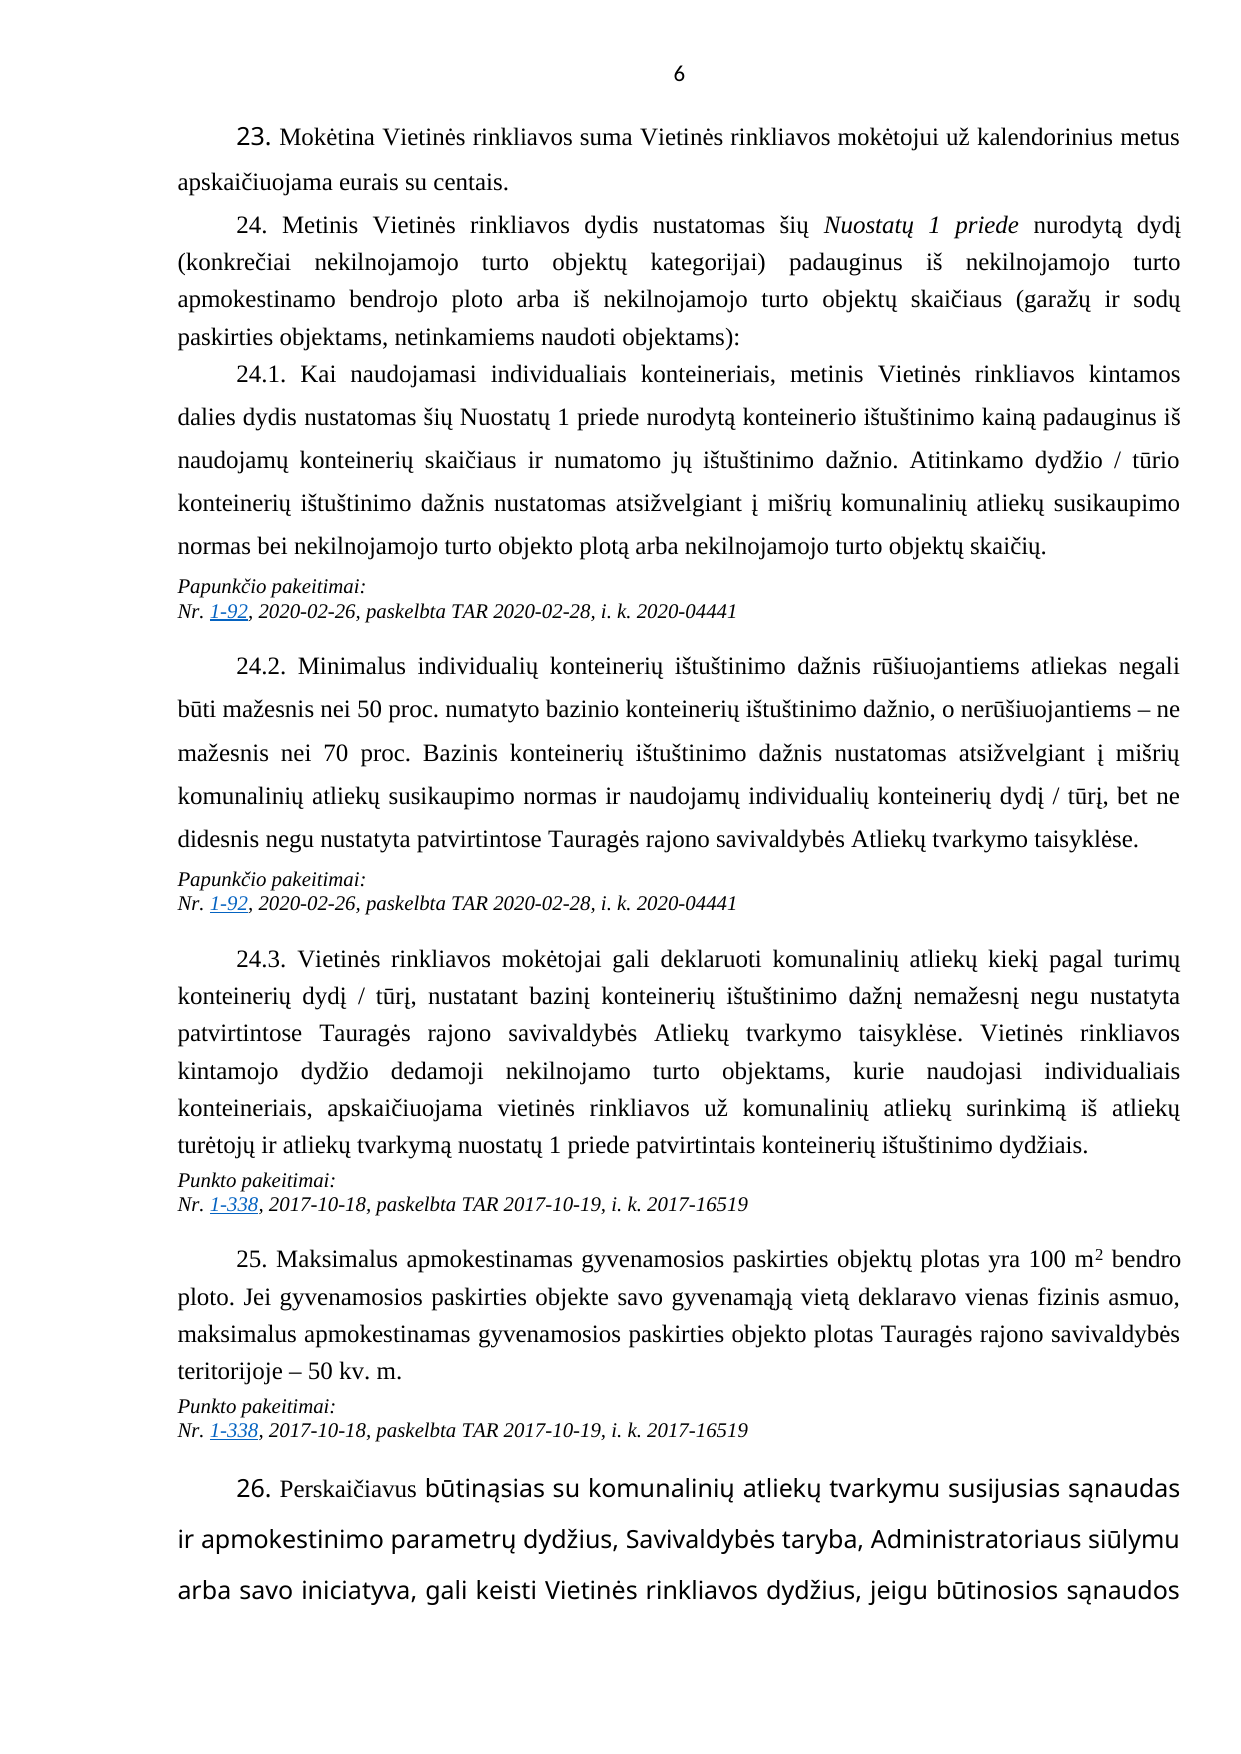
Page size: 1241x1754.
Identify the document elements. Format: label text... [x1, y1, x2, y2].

text Nr. 1-92, 2020-02-26, paskelbta TAR 2020-02-28, i. k. 2020-04441 [177, 891, 1181, 915]
text 24.2. Minimalus individualių konteinerių ištuštinimo dažnis rūšiuojantiems atliekas negali būti mažesnis nei 50 proc. numatyto bazinio konteinerių ištuštinimo dažnio, o nerūšiuojantiems – ne mažesnis nei 70 proc. Bazinis konteinerių ištuštinimo dažnis nustatomas atsižvelgiant į mišrių komunalinių atliekų susikaupimo normas ir naudojamų individualių konteinerių dydį / tūrį, bet ne didesnis negu nustatyta patvirtintose Tauragės rajono savivaldybės Atliekų tvarkymo taisyklėse. [177, 651, 1181, 853]
text 24.1. Kai naudojamasi individualiais konteineriais, metinis Vietinės rinkliavos kintamos dalies dydis nustatomas šių Nuostatų 1 priede nurodytą konteinerio ištuštinimo kainą padauginus iš naudojamų konteinerių skaičiaus ir numatomo jų ištuštinimo dažnio. Atitinkamo dydžio / tūrio konteinerių ištuštinimo dažnis nustatomas atsižvelgiant į mišrių komunalinių atliekų susikaupimo normas bei nekilnojamojo turto objekto plotą arba nekilnojamojo turto objektų skaičių. [177, 359, 1181, 560]
text 25. Maksimalus apmokestinamas gyvenamosios paskirties objektų plotas yra 100 m2 bendro ploto. Jei gyvenamosios paskirties objekte savo gyvenamąją vietą deklaravo vienas fizinis asmuo, maksimalus apmokestinamas gyvenamosios paskirties objekto plotas Tauragės rajono savivaldybės teritorijoje – 50 kv. m. [177, 1244, 1181, 1385]
text Nr. 1-338, 2017-10-18, paskelbta TAR 2017-10-19, i. k. 2017-16519 [177, 1192, 1181, 1216]
text 23. Mokėtina Vietinės rinkliavos suma Vietinės rinkliavos mokėtojui už kalendorinius metus apskaičiuojama eurais su centais. [177, 118, 1181, 195]
text Punkto pakeitimai: [177, 1168, 1181, 1192]
text Nr. 1-92, 2020-02-26, paskelbta TAR 2020-02-28, i. k. 2020-04441 [177, 598, 1181, 623]
text 24. Metinis Vietinės rinkliavos dydis nustatomas šių Nuostatų 1 priede nurodytą dydį (konkrečiai nekilnojamojo turto objektų kategorijai) padauginus iš nekilnojamojo turto apmokestinamo bendrojo ploto arba iš nekilnojamojo turto objektų skaičiaus (garažų ir sodų paskirties objektams, netinkamiems naudoti objektams): [177, 210, 1181, 350]
text 24.3. Vietinės rinkliavos mokėtojai gali deklaruoti komunalinių atliekų kiekį pagal turimų konteinerių dydį / tūrį, nustatant bazinį konteinerių ištuštinimo dažnį nemažesnį negu nustatyta patvirtintose Tauragės rajono savivaldybės Atliekų tvarkymo taisyklėse. Vietinės rinkliavos kintamojo dydžio dedamoji nekilnojamo turto objektams, kurie naudojasi individualiais konteineriais, apskaičiuojama vietinės rinkliavos už komunalinių atliekų surinkimą iš atliekų turėtojų ir atliekų tvarkymą nuostatų 1 priede patvirtintais konteinerių ištuštinimo dydžiais. [177, 944, 1181, 1159]
text 26. Perskaičiavus būtinąsias su komunalinių atliekų tvarkymu susijusias sąnaudas ir apmokestinimo parametrų dydžius, Savivaldybės taryba, Administratoriaus siūlymu arba savo iniciatyva, gali keisti Vietinės rinkliavos dydžius, jeigu būtinosios sąnaudos [177, 1471, 1181, 1607]
text Nr. 1-338, 2017-10-18, paskelbta TAR 2017-10-19, i. k. 2017-16519 [177, 1418, 1181, 1442]
text Papunkčio pakeitimai: [177, 574, 1181, 598]
text Papunkčio pakeitimai: [177, 867, 1181, 891]
text Punkto pakeitimai: [177, 1394, 1181, 1418]
